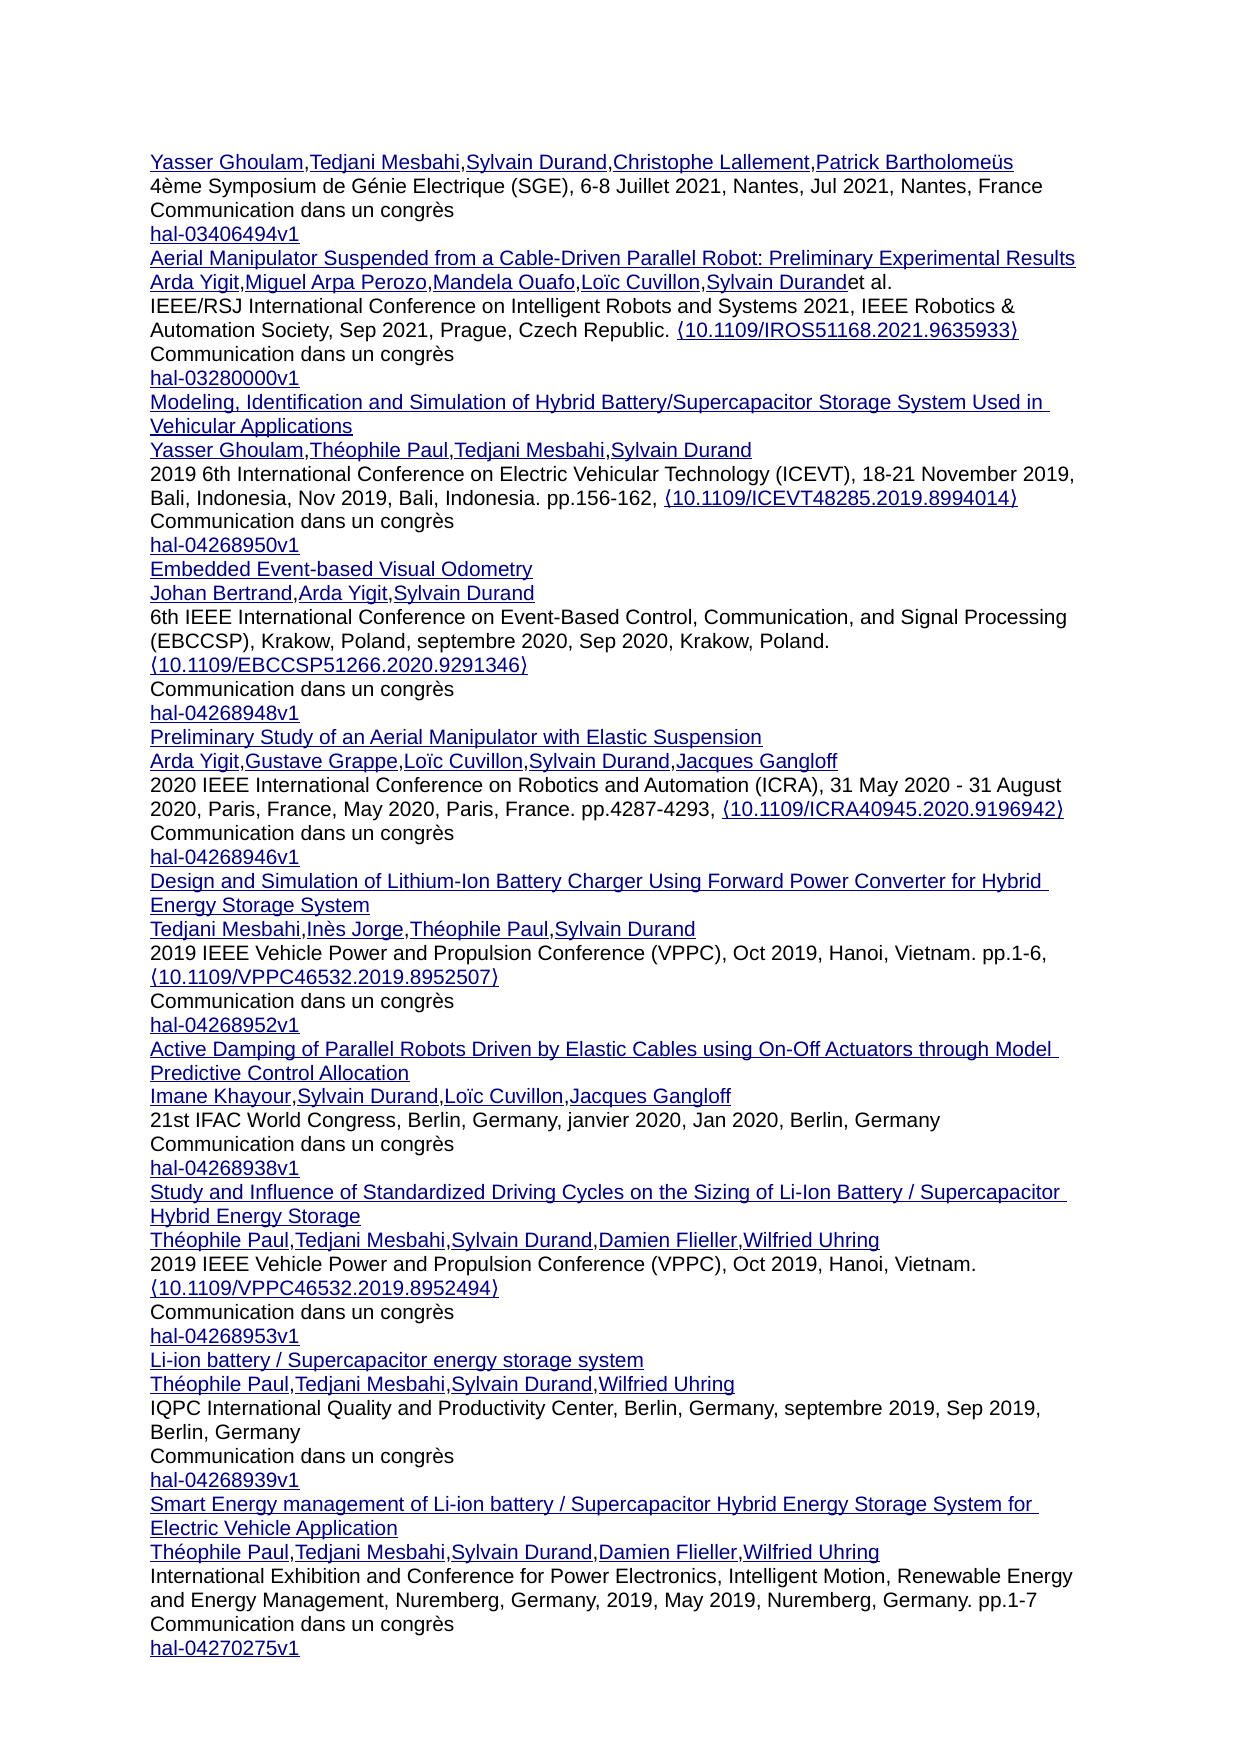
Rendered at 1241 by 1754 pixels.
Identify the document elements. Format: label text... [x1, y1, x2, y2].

table_cell Study and Influence of Standardized Driving Cycles on the Sizing of Li-Ion Battery / Supercapacitor Hybrid Energy Storage Théophile Paul,Tedjani Mesbahi,Sylvain Durand,Damien Flieller,Wilfried Uhring 2019 IEEE Vehicle Power and Propulsion Conference (VPPC), Oct 2019, Hanoi, Vietnam. ⟨10.1109/VPPC46532.2019.8952494⟩ Communication dans un congrès hal-04268953v1 [150, 1180, 1090, 1348]
table_cell Li-ion battery / Supercapacitor energy storage system Théophile Paul,Tedjani Mesbahi,Sylvain Durand,Wilfried Uhring IQPC International Quality and Productivity Center, Berlin, Germany, septembre 2019, Sep 2019, Berlin, Germany Communication dans un congrès hal-04268939v1 [150, 1348, 1090, 1492]
table_cell Embedded Event-based Visual Odometry Johan Bertrand,Arda Yigit,Sylvain Durand 6th IEEE International Conference on Event-Based Control, Communication, and Signal Processing (EBCCSP), Krakow, Poland, septembre 2020, Sep 2020, Krakow, Poland. ⟨10.1109/EBCCSP51266.2020.9291346⟩ Communication dans un congrès hal-04268948v1 [150, 557, 1090, 725]
table_cell Smart Energy management of Li-ion battery / Supercapacitor Hybrid Energy Storage System for Electric Vehicle Application Théophile Paul,Tedjani Mesbahi,Sylvain Durand,Damien Flieller,Wilfried Uhring International Exhibition and Conference for Power Electronics, Intelligent Motion, Renewable Energy and Energy Management, Nuremberg, Germany, 2019, May 2019, Nuremberg, Germany. pp.1-7 Communication dans un congrès hal-04270275v1 [150, 1492, 1090, 1659]
table_cell Design and Simulation of Lithium-Ion Battery Charger Using Forward Power Converter for Hybrid Energy Storage System Tedjani Mesbahi,Inès Jorge,Théophile Paul,Sylvain Durand 2019 IEEE Vehicle Power and Propulsion Conference (VPPC), Oct 2019, Hanoi, Vietnam. pp.1-6, ⟨10.1109/VPPC46532.2019.8952507⟩ Communication dans un congrès hal-04268952v1 [150, 869, 1090, 1036]
table_cell Active Damping of Parallel Robots Driven by Elastic Cables using On-Off Actuators through Model Predictive Control Allocation Imane Khayour,Sylvain Durand,Loïc Cuvillon,Jacques Gangloff 21st IFAC World Congress, Berlin, Germany, janvier 2020, Jan 2020, Berlin, Germany Communication dans un congrès hal-04268938v1 [150, 1036, 1090, 1180]
table_cell Yasser Ghoulam,Tedjani Mesbahi,Sylvain Durand,Christophe Lallement,Patrick Bartholomeüs 4ème Symposium de Génie Electrique (SGE), 6-8 Juillet 2021, Nantes, Jul 2021, Nantes, France Communication dans un congrès hal-03406494v1 [150, 150, 1090, 246]
table_cell Preliminary Study of an Aerial Manipulator with Elastic Suspension Arda Yigit,Gustave Grappe,Loïc Cuvillon,Sylvain Durand,Jacques Gangloff 2020 IEEE International Conference on Robotics and Automation (ICRA), 31 May 2020 - 31 August 2020, Paris, France, May 2020, Paris, France. pp.4287-4293, ⟨10.1109/ICRA40945.2020.9196942⟩ Communication dans un congrès hal-04268946v1 [150, 725, 1090, 869]
table_cell Aerial Manipulator Suspended from a Cable-Driven Parallel Robot: Preliminary Experimental Results Arda Yigit,Miguel Arpa Perozo,Mandela Ouafo,Loïc Cuvillon,Sylvain Durandet al. IEEE/RSJ International Conference on Intelligent Robots and Systems 2021, IEEE Robotics & Automation Society, Sep 2021, Prague, Czech Republic. ⟨10.1109/IROS51168.2021.9635933⟩ Communication dans un congrès hal-03280000v1 [150, 246, 1090, 389]
table_cell Modeling, Identification and Simulation of Hybrid Battery/Supercapacitor Storage System Used in Vehicular Applications Yasser Ghoulam,Théophile Paul,Tedjani Mesbahi,Sylvain Durand 2019 6th International Conference on Electric Vehicular Technology (ICEVT), 18-21 November 2019, Bali, Indonesia, Nov 2019, Bali, Indonesia. pp.156-162, ⟨10.1109/ICEVT48285.2019.8994014⟩ Communication dans un congrès hal-04268950v1 [150, 390, 1090, 557]
